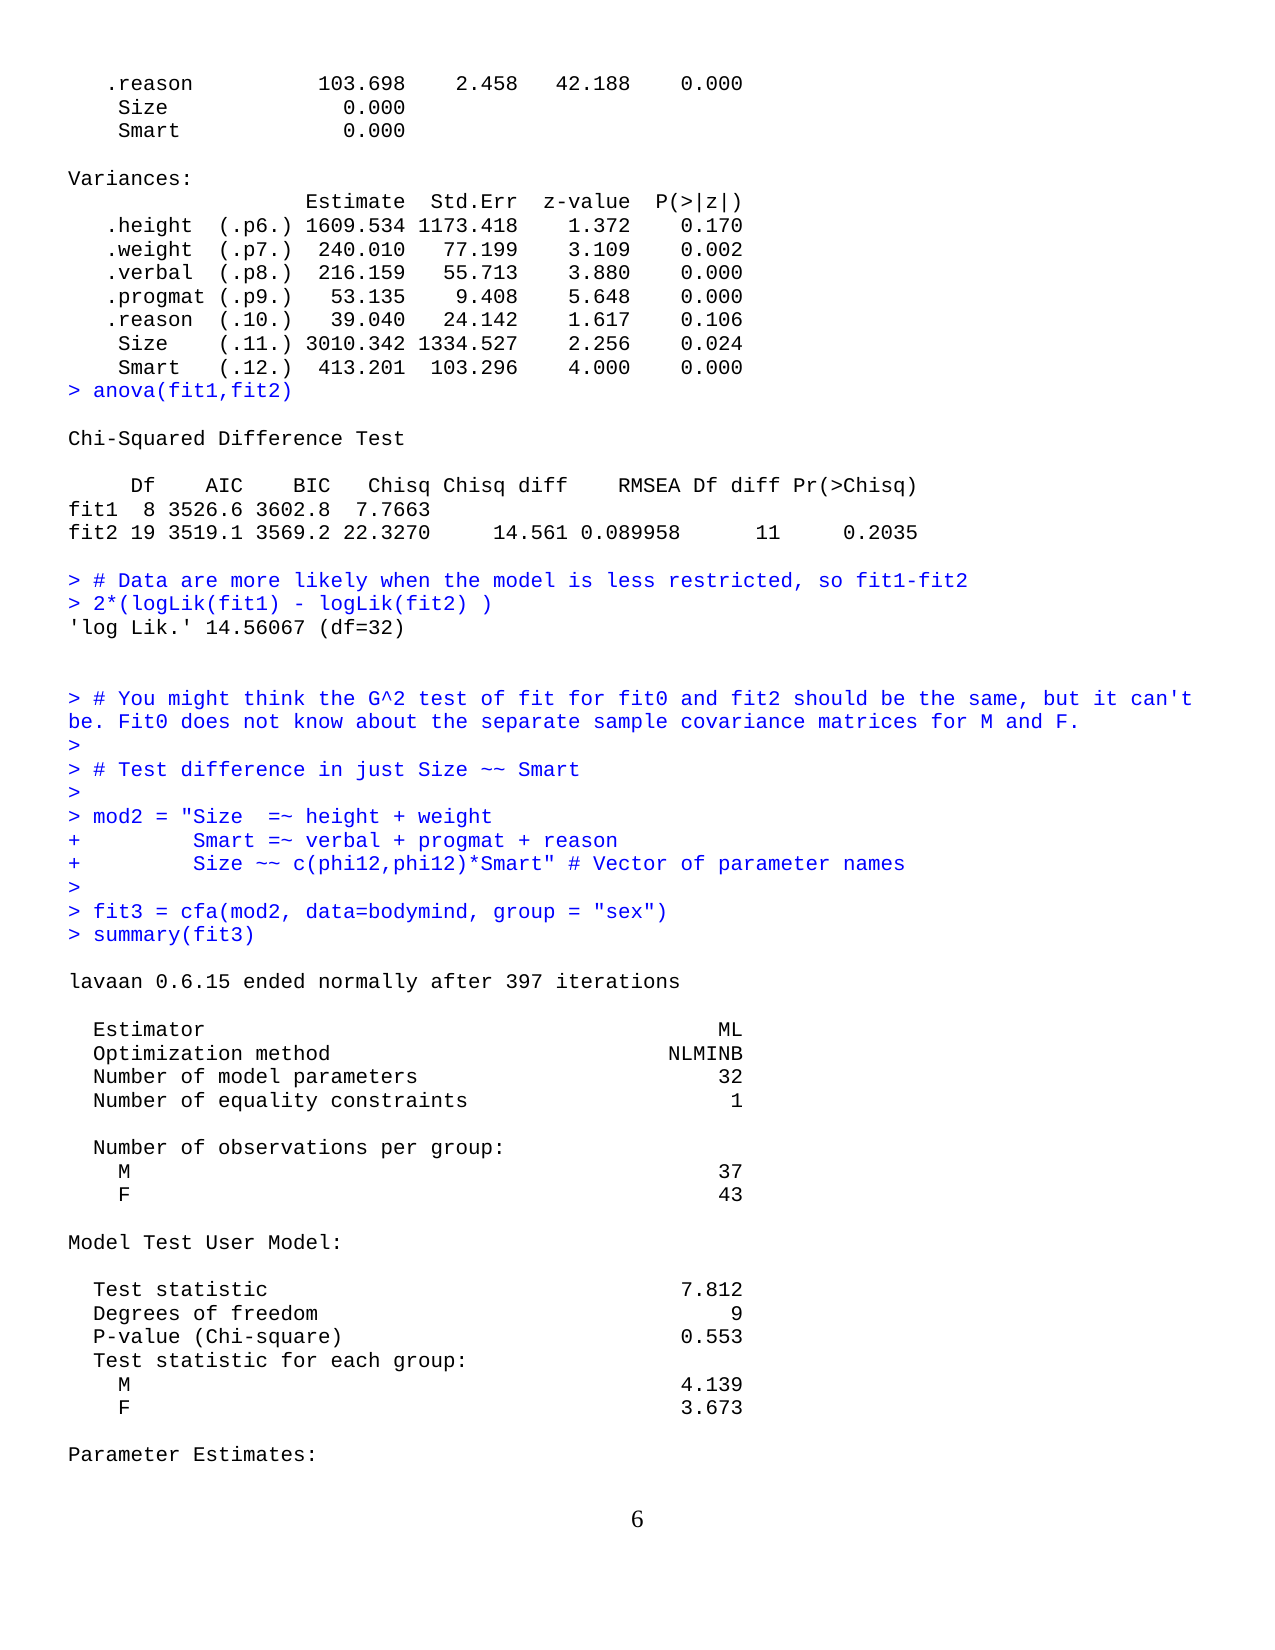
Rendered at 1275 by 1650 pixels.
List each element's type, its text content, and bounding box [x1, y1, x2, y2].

text > # You might think the G^2 test of fit for fit0 and fit2 should be the same, but it can't be. Fit0 does not know about the separate sample covariance matrices for M and F. [68, 688, 1206, 735]
text > # Test difference in just Size ~~ Smart [68, 759, 1206, 782]
text .weight (.p7.) 240.010 77.199 3.109 0.002 [68, 238, 1206, 262]
text M 37 [68, 1161, 1206, 1184]
text Estimator ML [68, 1019, 1206, 1042]
text Number of model parameters 32 [68, 1066, 1206, 1090]
text > [68, 735, 1206, 759]
text fit1 8 3526.6 3602.8 7.7663 [68, 499, 1206, 522]
text > [68, 877, 1206, 901]
text Number of observations per group: [68, 1137, 1206, 1161]
text Variances: [68, 168, 1206, 191]
text + Size ~~ c(phi12,phi12)*Smart" # Vector of parameter names [68, 853, 1206, 877]
text lavaan 0.6.15 ended normally after 397 iterations [68, 972, 1206, 995]
text Parameter Estimates: [68, 1444, 1206, 1468]
text .verbal (.p8.) 216.159 55.713 3.880 0.000 [68, 262, 1206, 286]
text > [68, 782, 1206, 806]
text > 2*(logLik(fit1) - logLik(fit2) ) [68, 593, 1206, 617]
text Test statistic for each group: [68, 1350, 1206, 1373]
text > anova(fit1,fit2) [68, 380, 1206, 404]
text 'log Lik.' 14.56067 (df=32) [68, 617, 1206, 641]
text + Smart =~ verbal + progmat + reason [68, 830, 1206, 853]
text > mod2 = "Size =~ height + weight [68, 806, 1206, 830]
text F 43 [68, 1184, 1206, 1208]
text Size 0.000 [68, 97, 1206, 120]
text .reason 103.698 2.458 42.188 0.000 [68, 73, 1206, 97]
text > fit3 = cfa(mod2, data=bodymind, group = "sex") [68, 901, 1206, 924]
text > summary(fit3) [68, 924, 1206, 948]
text .height (.p6.) 1609.534 1173.418 1.372 0.170 [68, 215, 1206, 238]
text Smart 0.000 [68, 120, 1206, 144]
text Estimate Std.Err z-value P(>|z|) [68, 191, 1206, 215]
text .reason (.10.) 39.040 24.142 1.617 0.106 [68, 309, 1206, 333]
text Smart (.12.) 413.201 103.296 4.000 0.000 [68, 357, 1206, 380]
text Size (.11.) 3010.342 1334.527 2.256 0.024 [68, 333, 1206, 357]
text Chi-Squared Difference Test [68, 428, 1206, 451]
text Degrees of freedom 9 [68, 1303, 1206, 1326]
text Df AIC BIC Chisq Chisq diff RMSEA Df diff Pr(>Chisq) [68, 475, 1206, 499]
text P-value (Chi-square) 0.553 [68, 1326, 1206, 1350]
text Model Test User Model: [68, 1232, 1206, 1255]
text Number of equality constraints 1 [68, 1090, 1206, 1113]
text > # Data are more likely when the model is less restricted, so fit1-fit2 [68, 569, 1206, 593]
text Test statistic 7.812 [68, 1279, 1206, 1303]
text M 4.139 [68, 1373, 1206, 1397]
text fit2 19 3519.1 3569.2 22.3270 14.561 0.089958 11 0.2035 [68, 522, 1206, 546]
text F 3.673 [68, 1397, 1206, 1421]
text Optimization method NLMINB [68, 1042, 1206, 1066]
text .progmat (.p9.) 53.135 9.408 5.648 0.000 [68, 286, 1206, 309]
